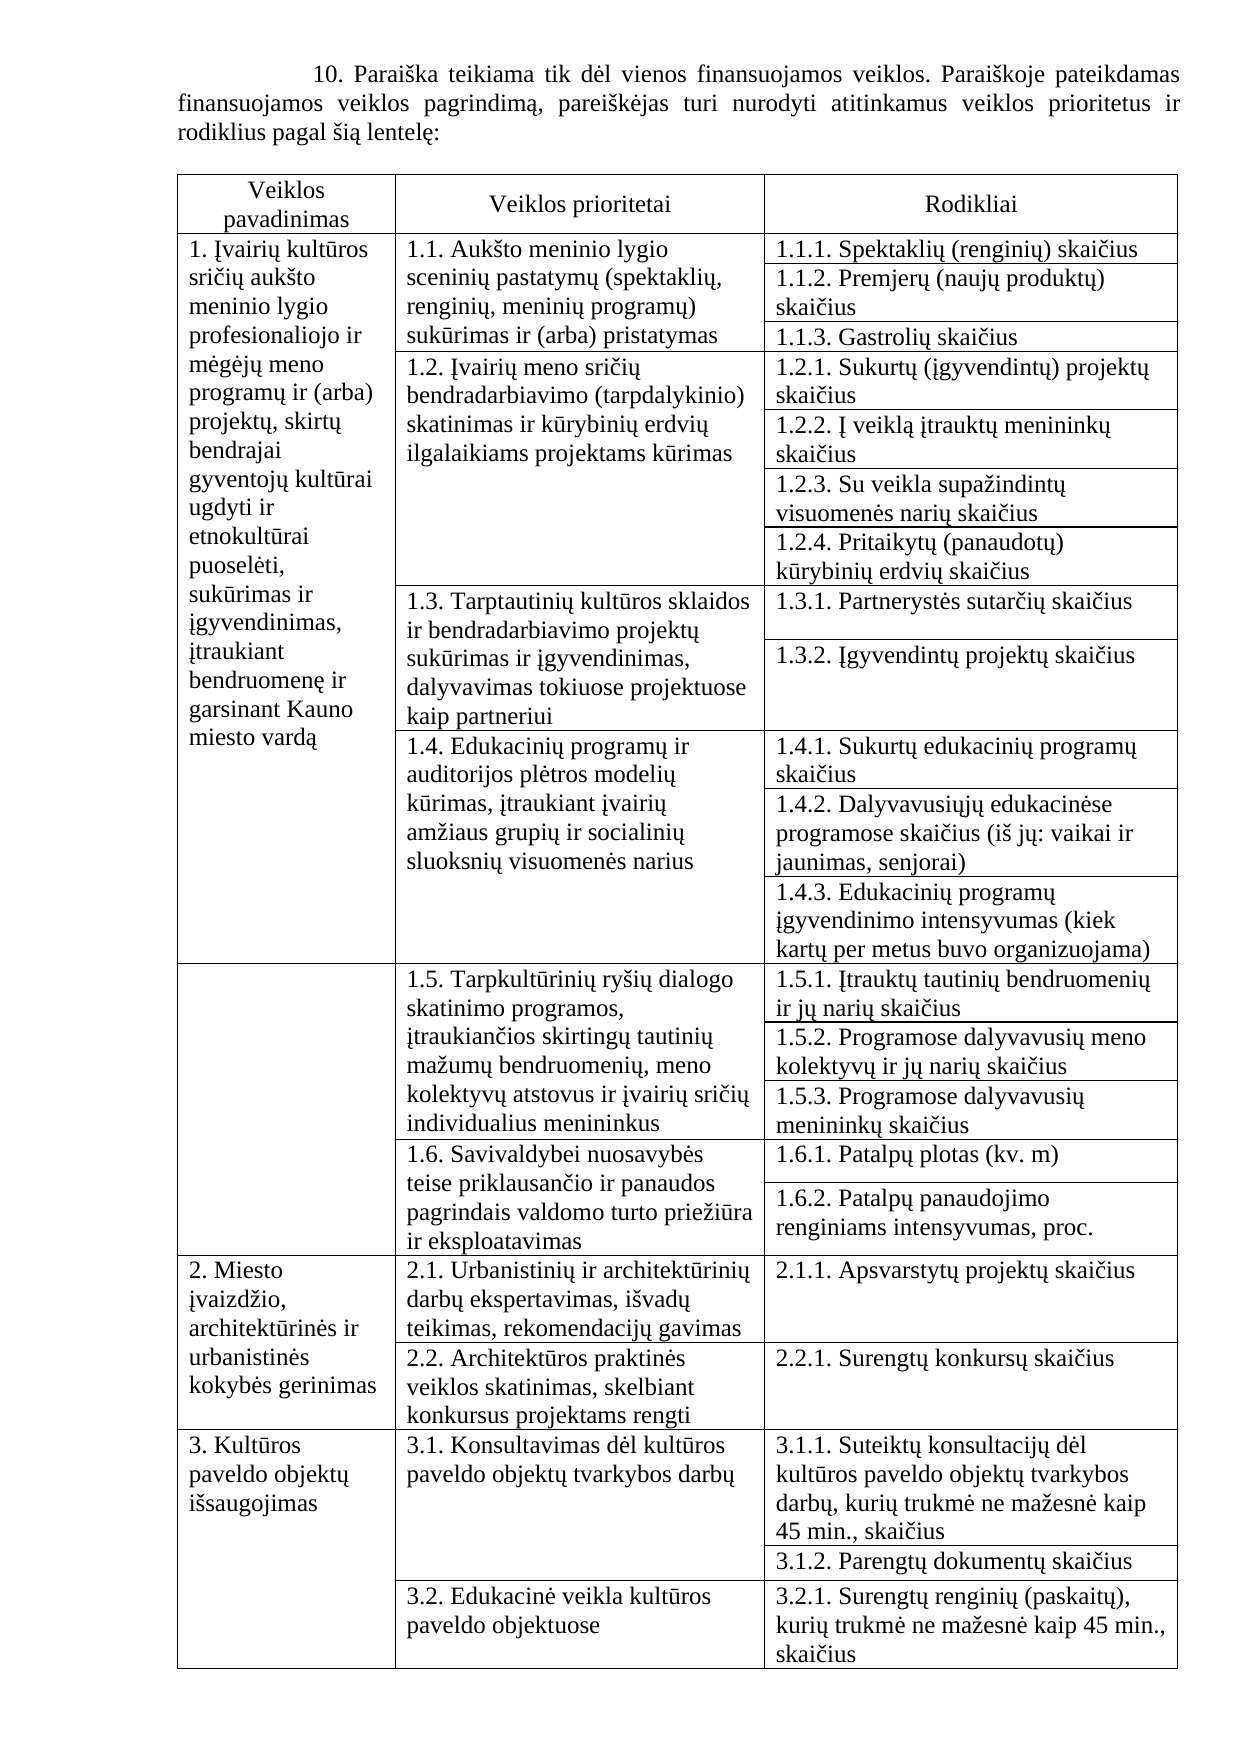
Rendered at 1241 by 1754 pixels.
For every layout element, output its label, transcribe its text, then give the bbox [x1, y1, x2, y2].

table_cell 1.4.2. Dalyvavusiųjų edukacinėse programose skaičius (iš jų: vaikai ir jaunimas, senjorai) [765, 789, 1177, 876]
table_cell 2.1. Urbanistinių ir architektūrinių darbų ekspertavimas, išvadų teikimas, rekomendacijų gavimas [396, 1256, 764, 1342]
text 10. Paraiška teikiama tik dėl vienos finansuojamos veiklos. Paraiškoje pateikdamas finansuojamos veiklos pagrindimą, pareiškėjas turi nurodyti atitinkamus veiklos prioritetus ir rodiklius pagal šią lentelę: [177, 59, 1181, 145]
table_cell 1.2.1. Sukurtų (įgyvendintų) projektų skaičius [765, 352, 1177, 409]
table_cell 1. Įvairių kultūros sričių aukšto meninio lygio profesionaliojo ir mėgėjų meno programų ir (arba) projektų, skirtų bendrajai gyventojų kultūrai ugdyti ir etnokultūrai puoselėti, sukūrimas ir įgyvendinimas, įtraukiant bendruomenę ir garsinant Kauno miesto vardą [178, 234, 395, 963]
table_cell 1.5.1. Įtrauktų tautinių bendruomenių ir jų narių skaičius [765, 964, 1177, 1021]
table_cell 2.2. Architektūros praktinės veiklos skatinimas, skelbiant konkursus projektams rengti [396, 1343, 764, 1429]
table_cell 3.1.2. Parengtų dokumentų skaičius [765, 1546, 1177, 1580]
table_cell 1.5.3. Programose dalyvavusių menininkų skaičius [765, 1081, 1177, 1138]
table_cell 3.1.1. Suteiktų konsultacijų dėl kultūros paveldo objektų tvarkybos darbų, kurių trukmė ne mažesnė kaip 45 min., skaičius [765, 1430, 1177, 1545]
table_cell 1.1. Aukšto meninio lygio sceninių pastatymų (spektaklių, renginių, meninių programų) sukūrimas ir (arba) pristatymas [396, 234, 764, 351]
table_cell 3.1. Konsultavimas dėl kultūros paveldo objektų tvarkybos darbų [396, 1430, 764, 1580]
table_cell 2.1.1. Apsvarstytų projektų skaičius [765, 1256, 1177, 1342]
table_cell 1.6.2. Patalpų panaudojimo renginiams intensyvumas, proc. [765, 1183, 1177, 1254]
table_cell 1.3.1. Partnerystės sutarčių skaičius [765, 586, 1177, 639]
table_cell 1.4.1. Sukurtų edukacinių programų skaičius [765, 731, 1177, 788]
table_header Rodikliai [765, 175, 1177, 233]
table_cell 1.6.1. Patalpų plotas (kv. m) [765, 1140, 1177, 1182]
table_cell 1.4.3. Edukacinių programų įgyvendinimo intensyvumas (kiek kartų per metus buvo organizuojama) [765, 877, 1177, 963]
table_cell 1.2.2. Į veiklą įtrauktų menininkų skaičius [765, 410, 1177, 468]
table_cell 1.4. Edukacinių programų ir auditorijos plėtros modelių kūrimas, įtraukiant įvairių amžiaus grupių ir socialinių sluoksnių visuomenės narius [396, 731, 764, 963]
table_cell 1.5.2. Programose dalyvavusių meno kolektyvų ir jų narių skaičius [765, 1023, 1177, 1080]
table_cell 1.2.4. Pritaikytų (panaudotų) kūrybinių erdvių skaičius [765, 528, 1177, 585]
table_cell 1.3.2. Įgyvendintų projektų skaičius [765, 640, 1177, 730]
table_cell 2. Miesto įvaizdžio, architektūrinės ir urbanistinės kokybės gerinimas [178, 1256, 395, 1429]
table_cell 2.2.1. Surengtų konkursų skaičius [765, 1343, 1177, 1429]
table_cell 3.2.1. Surengtų renginių (paskaitų), kurių trukmė ne mažesnė kaip 45 min., skaičius [765, 1581, 1177, 1668]
table_cell 1.2. Įvairių meno sričių bendradarbiavimo (tarpdalykinio) skatinimas ir kūrybinių erdvių ilgalaikiams projektams kūrimas [396, 352, 764, 585]
table_cell 1.1.3. Gastrolių skaičius [765, 322, 1177, 351]
table_cell 1.1.1. Spektaklių (renginių) skaičius [765, 234, 1177, 262]
table_header Veiklos prioritetai [396, 175, 764, 233]
table_cell 3. Kultūros paveldo objektų išsaugojimas [178, 1430, 395, 1668]
table_header Veiklos pavadinimas [178, 175, 395, 233]
table_cell 1.1.2. Premjerų (naujų produktų) skaičius [765, 264, 1177, 321]
table_cell [178, 964, 395, 1254]
table_cell 1.6. Savivaldybei nuosavybės teise priklausančio ir panaudos pagrindais valdomo turto priežiūra ir eksploatavimas [396, 1140, 764, 1254]
table_cell 1.2.3. Su veikla supažindintų visuomenės narių skaičius [765, 469, 1177, 526]
table_cell 3.2. Edukacinė veikla kultūros paveldo objektuose [396, 1581, 764, 1668]
table_cell 1.3. Tarptautinių kultūros sklaidos ir bendradarbiavimo projektų sukūrimas ir įgyvendinimas, dalyvavimas tokiuose projektuose kaip partneriui [396, 586, 764, 730]
table_cell 1.5. Tarpkultūrinių ryšių dialogo skatinimo programos, įtraukiančios skirtingų tautinių mažumų bendruomenių, meno kolektyvų atstovus ir įvairių sričių individualius menininkus [396, 964, 764, 1138]
